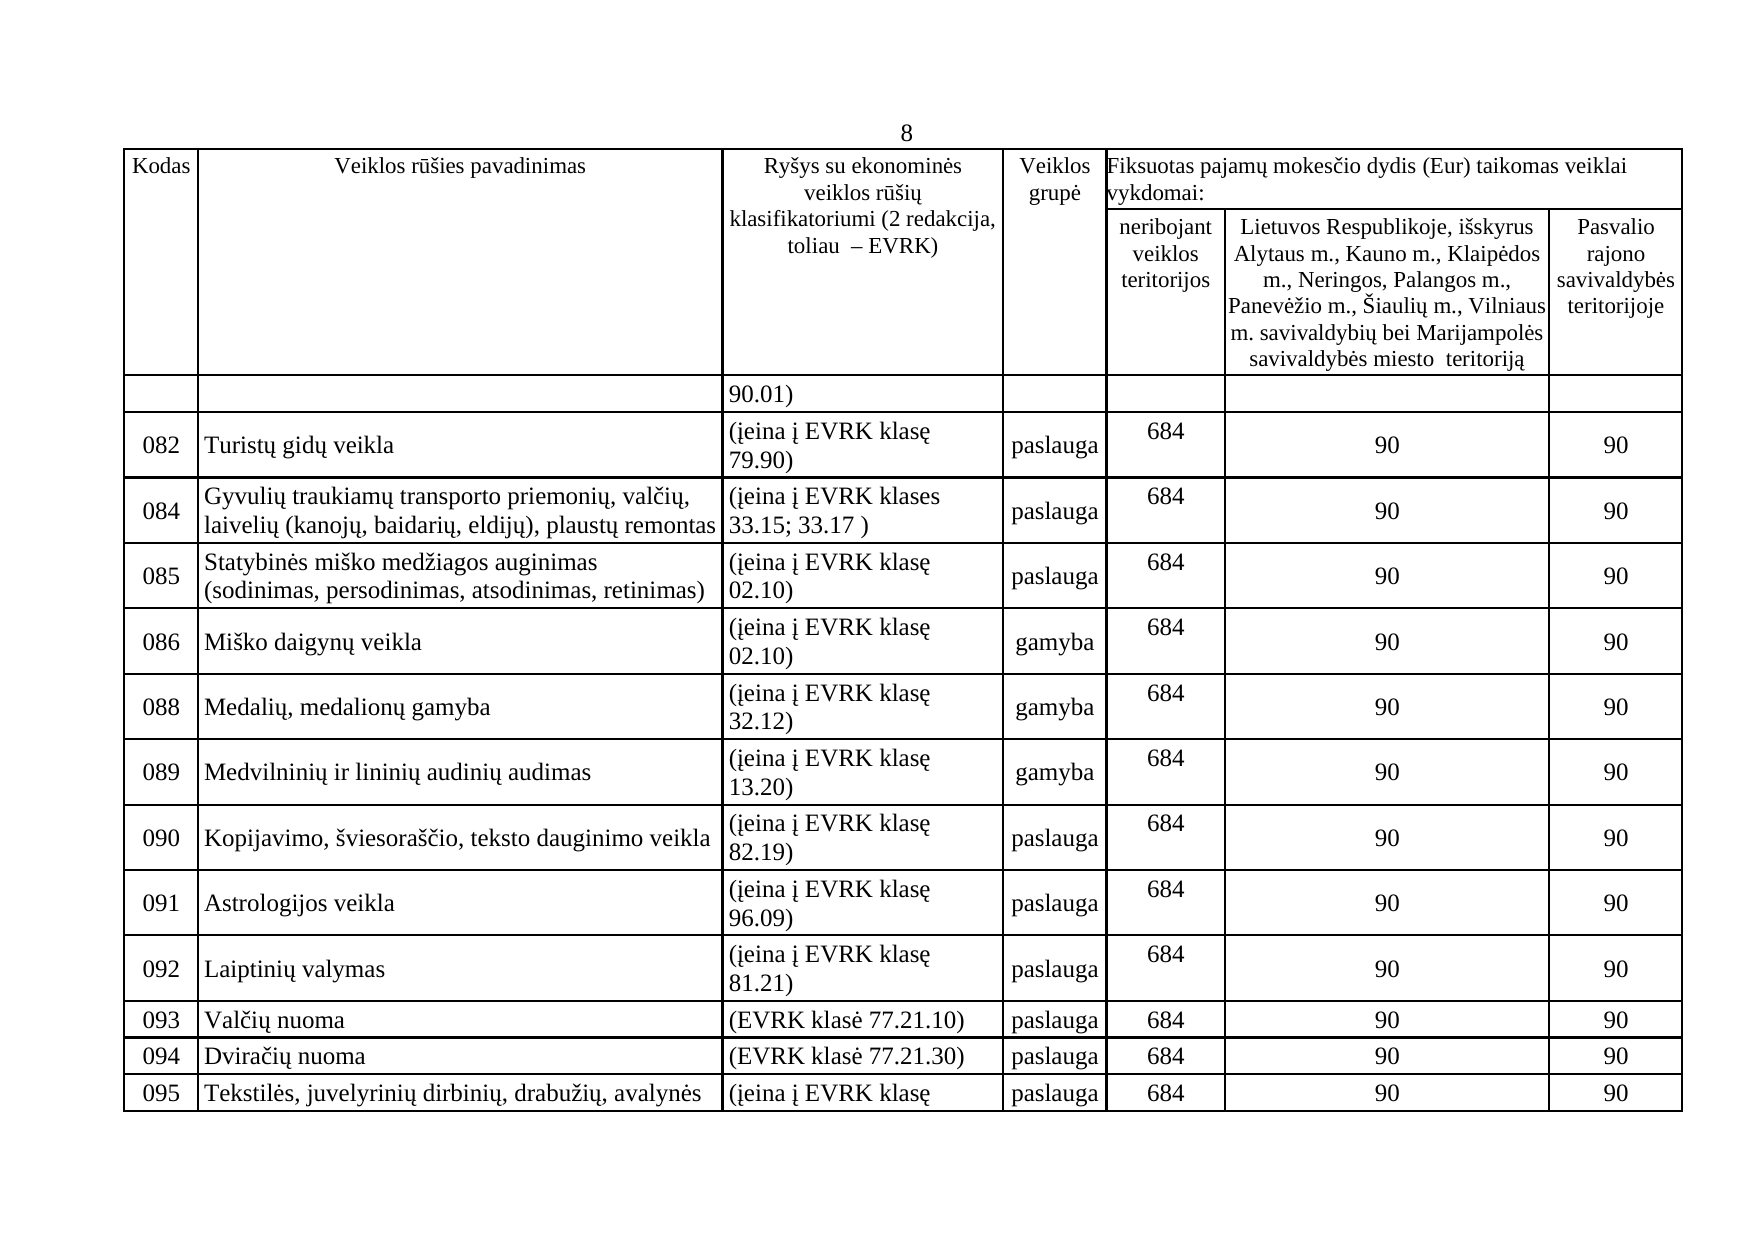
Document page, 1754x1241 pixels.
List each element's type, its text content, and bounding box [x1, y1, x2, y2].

table_cell (įeina į EVRK klasę 82.19) [724, 806, 1002, 869]
table_cell [1108, 376, 1224, 411]
table_cell paslauga [1004, 479, 1105, 542]
table_cell Laiptinių valymas [199, 936, 721, 1000]
table_cell 095 [125, 1075, 197, 1110]
table_cell 089 [125, 740, 197, 803]
table_cell 90 [1226, 740, 1548, 803]
table_cell 90 [1550, 806, 1681, 869]
table_cell (įeina į EVRK klases 33.15; 33.17 ) [724, 479, 1002, 542]
table_cell 684 [1108, 1002, 1224, 1036]
table_cell paslauga [1004, 1002, 1105, 1036]
table_cell 684 [1108, 479, 1224, 542]
table_cell 082 [125, 413, 197, 476]
table_cell Valčių nuoma [199, 1002, 721, 1036]
table_cell 90 [1550, 1039, 1681, 1073]
table_cell paslauga [1004, 806, 1105, 869]
table_cell 684 [1108, 1075, 1224, 1110]
table_cell (įeina į EVRK klasę [724, 1075, 1002, 1110]
table_cell paslauga [1004, 936, 1105, 1000]
table_cell 90 [1550, 413, 1681, 476]
table_cell [125, 376, 197, 411]
table_cell Tekstilės, juvelyrinių dirbinių, drabužių, avalynės [199, 1075, 721, 1110]
table_cell 090 [125, 806, 197, 869]
table_cell 90 [1226, 544, 1548, 607]
table_cell (EVRK klasė 77.21.30) [724, 1039, 1002, 1073]
table_cell 90 [1226, 1039, 1548, 1073]
table_cell neribojant veiklos teritorijos [1108, 210, 1224, 374]
table_cell 684 [1108, 544, 1224, 607]
table_cell paslauga [1004, 871, 1105, 934]
table_cell 088 [125, 675, 197, 738]
table_cell paslauga [1004, 1075, 1105, 1110]
table_cell [1226, 376, 1548, 411]
table_cell gamyba [1004, 675, 1105, 738]
table_cell 684 [1108, 675, 1224, 738]
table_cell (įeina į EVRK klasę 81.21) [724, 936, 1002, 1000]
table_cell 90 [1226, 1002, 1548, 1036]
table_header Veiklos grupė [1004, 150, 1105, 374]
table_cell 90 [1550, 740, 1681, 803]
table_cell (įeina į EVRK klasę 13.20) [724, 740, 1002, 803]
table_cell 90.01) [724, 376, 1002, 411]
table_cell 90 [1550, 609, 1681, 673]
table_cell Medvilninių ir lininių audinių audimas [199, 740, 721, 803]
table_cell 90 [1550, 871, 1681, 934]
table_cell (įeina į EVRK klasę 02.10) [724, 609, 1002, 673]
table_cell paslauga [1004, 1039, 1105, 1073]
table_cell 90 [1550, 1075, 1681, 1110]
table_cell (įeina į EVRK klasę 32.12) [724, 675, 1002, 738]
table_cell 092 [125, 936, 197, 1000]
table_cell (įeina į EVRK klasę 79.90) [724, 413, 1002, 476]
table_cell Pasvalio rajono savivaldybės teritorijoje [1550, 210, 1681, 374]
table_header Veiklos rūšies pavadinimas [199, 150, 721, 374]
table_cell gamyba [1004, 609, 1105, 673]
table_cell 684 [1108, 413, 1224, 476]
table_cell 90 [1550, 479, 1681, 542]
table_cell 085 [125, 544, 197, 607]
table_cell 084 [125, 479, 197, 542]
table_cell (EVRK klasė 77.21.10) [724, 1002, 1002, 1036]
table_cell (įeina į EVRK klasę 02.10) [724, 544, 1002, 607]
table_cell 90 [1226, 479, 1548, 542]
table_cell Medalių, medalionų gamyba [199, 675, 721, 738]
table_cell 684 [1108, 609, 1224, 673]
table_cell Dviračių nuoma [199, 1039, 721, 1073]
table_cell [199, 376, 721, 411]
table_cell 90 [1226, 609, 1548, 673]
table_cell gamyba [1004, 740, 1105, 803]
table_cell 094 [125, 1039, 197, 1073]
table_cell 90 [1226, 675, 1548, 738]
table_cell 684 [1108, 936, 1224, 1000]
table_cell 90 [1550, 1002, 1681, 1036]
table_cell 684 [1108, 1039, 1224, 1073]
table_cell 093 [125, 1002, 197, 1036]
table_cell 684 [1108, 740, 1224, 803]
table_cell 091 [125, 871, 197, 934]
table_cell [1550, 376, 1681, 411]
table_header Fiksuotas pajamų mokesčio dydis (Eur) taikomas veiklai vykdomai: [1108, 150, 1681, 208]
table_cell paslauga [1004, 413, 1105, 476]
table_cell [1004, 376, 1105, 411]
table_cell 684 [1108, 871, 1224, 934]
table_cell Turistų gidų veikla [199, 413, 721, 476]
table_cell 086 [125, 609, 197, 673]
table_header Ryšys su ekonominės veiklos rūšių klasifikatoriumi (2 redakcija, toliau – EVRK) [724, 150, 1002, 374]
table_cell Lietuvos Respublikoje, išskyrus Alytaus m., Kauno m., Klaipėdos m., Neringos, Palangos m., Panevėžio m., Šiaulių m., Vilniaus m. savivaldybių bei Marijampolės savivaldybės miesto teritoriją [1226, 210, 1548, 374]
table_cell (įeina į EVRK klasę 96.09) [724, 871, 1002, 934]
table_cell 90 [1550, 544, 1681, 607]
table_cell Miško daigynų veikla [199, 609, 721, 673]
table_cell Gyvulių traukiamų transporto priemonių, valčių, laivelių (kanojų, baidarių, eldijų), plaustų remontas [199, 479, 721, 542]
table_cell paslauga [1004, 544, 1105, 607]
table_cell 90 [1226, 936, 1548, 1000]
table_cell 90 [1550, 936, 1681, 1000]
table_cell 90 [1226, 413, 1548, 476]
table_header Kodas [125, 150, 197, 374]
table_cell 90 [1226, 1075, 1548, 1110]
table_cell 90 [1550, 675, 1681, 738]
table_cell 90 [1226, 806, 1548, 869]
table_cell Kopijavimo, šviesoraščio, teksto dauginimo veikla [199, 806, 721, 869]
table_cell Statybinės miško medžiagos auginimas (sodinimas, persodinimas, atsodinimas, retinimas) [199, 544, 721, 607]
table_cell Astrologijos veikla [199, 871, 721, 934]
table_cell 684 [1108, 806, 1224, 869]
table_cell 90 [1226, 871, 1548, 934]
